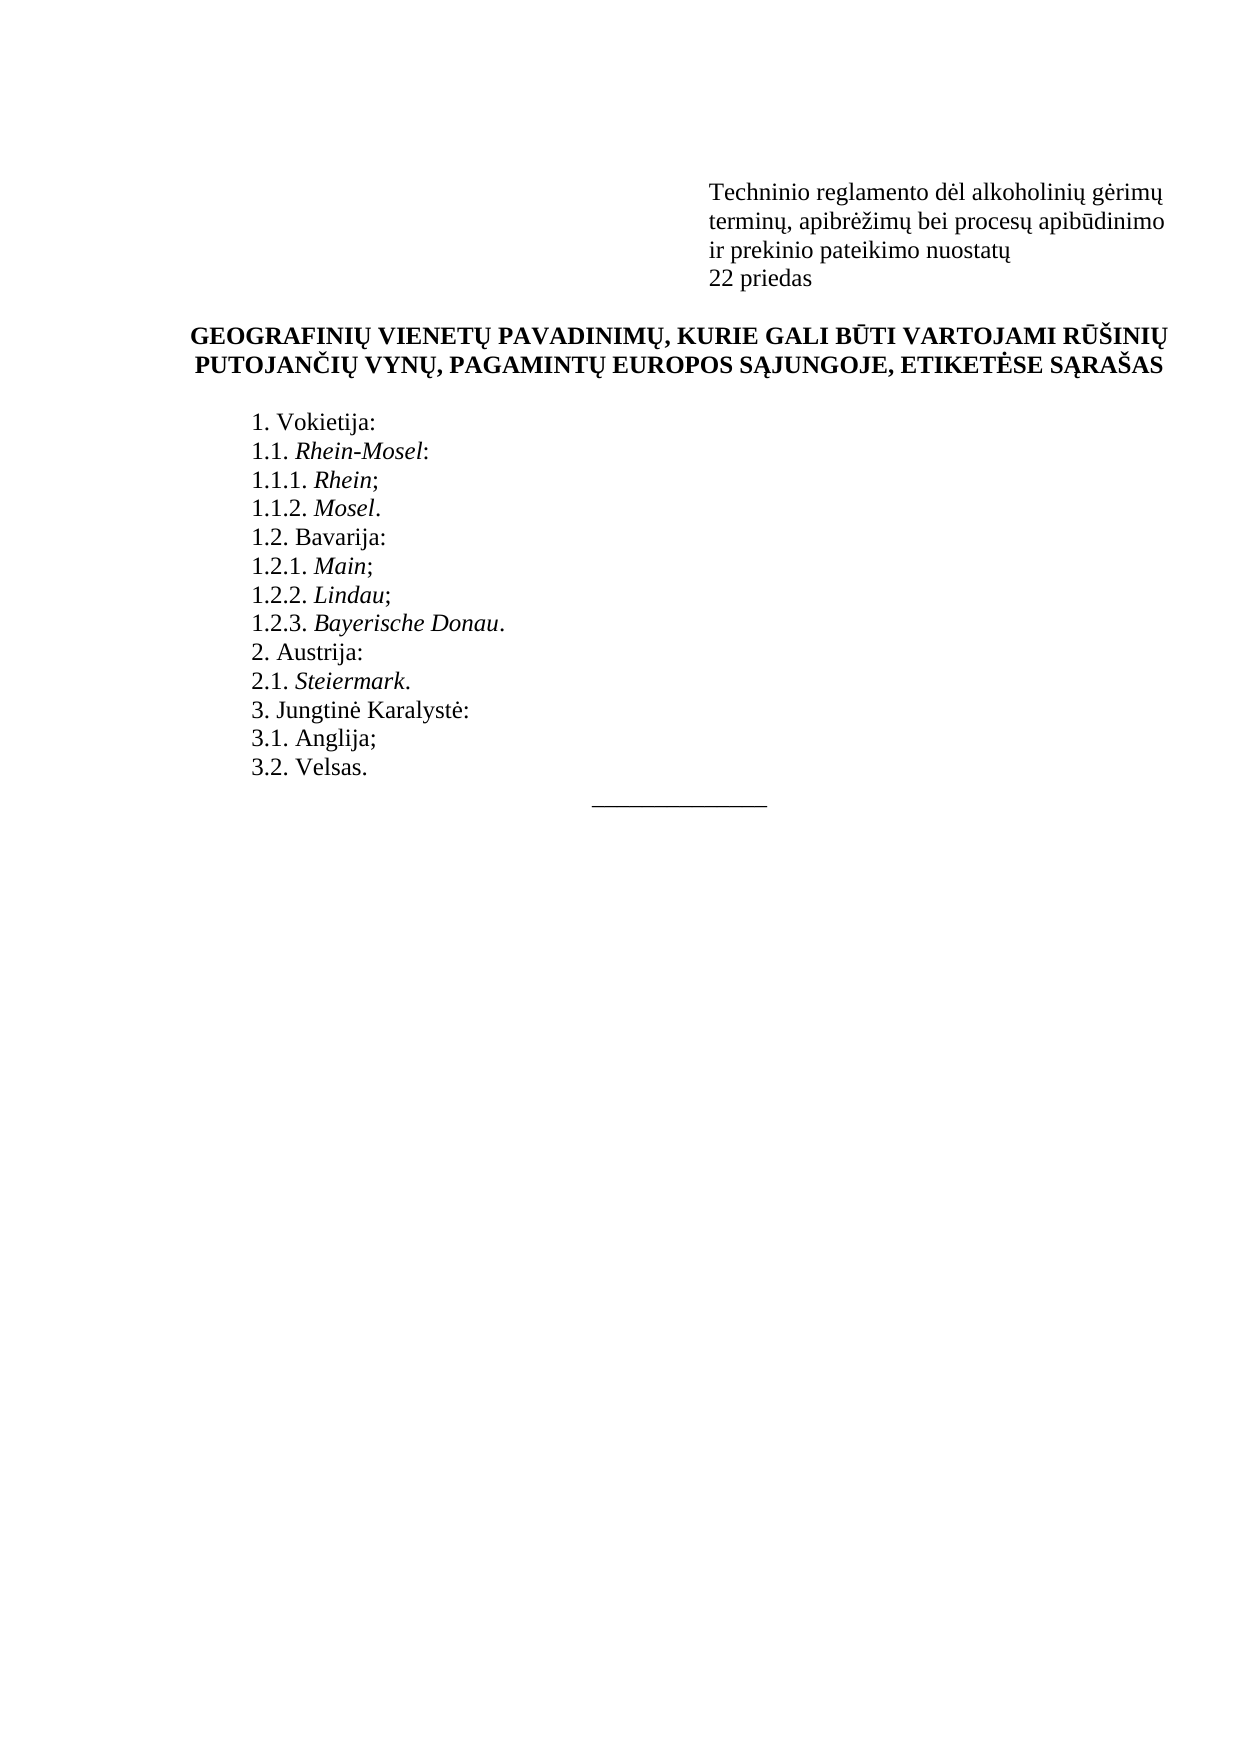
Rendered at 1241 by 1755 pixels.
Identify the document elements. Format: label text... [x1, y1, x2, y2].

text 1.1.2. Mosel. [177, 493, 1181, 522]
text 3.2. Velsas. [177, 752, 1181, 781]
text 1.2. Bavarija: [177, 522, 1181, 551]
text 1.1.1. Rhein; [177, 465, 1181, 493]
text GEOGRAFINIŲ VIENETŲ PAVADINIMŲ, KURIE GALI BŪTI VARTOJAMI RŪŠINIŲ PUTOJANČIŲ VYNŲ, PAGAMINTŲ EUROPOS SĄJUNGOJE, ETIKETĖSE SĄRAŠAS [177, 321, 1181, 378]
text 2. Austrija: [177, 637, 1181, 666]
text ir prekinio pateikimo nuostatų [177, 235, 1181, 263]
text ______________ [177, 781, 1181, 810]
text 1.1. Rhein-Mosel: [177, 436, 1181, 465]
text 1.2.1. Main; [177, 551, 1181, 580]
text 1. Vokietija: [177, 407, 1181, 436]
text terminų, apibrėžimų bei procesų apibūdinimo [177, 206, 1181, 235]
text 3.1. Anglija; [177, 723, 1181, 752]
text 3. Jungtinė Karalystė: [177, 695, 1181, 723]
text 22 priedas [177, 263, 1181, 292]
text 1.2.3. Bayerische Donau. [177, 608, 1181, 637]
text 2.1. Steiermark. [177, 666, 1181, 695]
text 1.2.2. Lindau; [177, 580, 1181, 608]
text Techninio reglamento dėl alkoholinių gėrimų [177, 177, 1181, 206]
